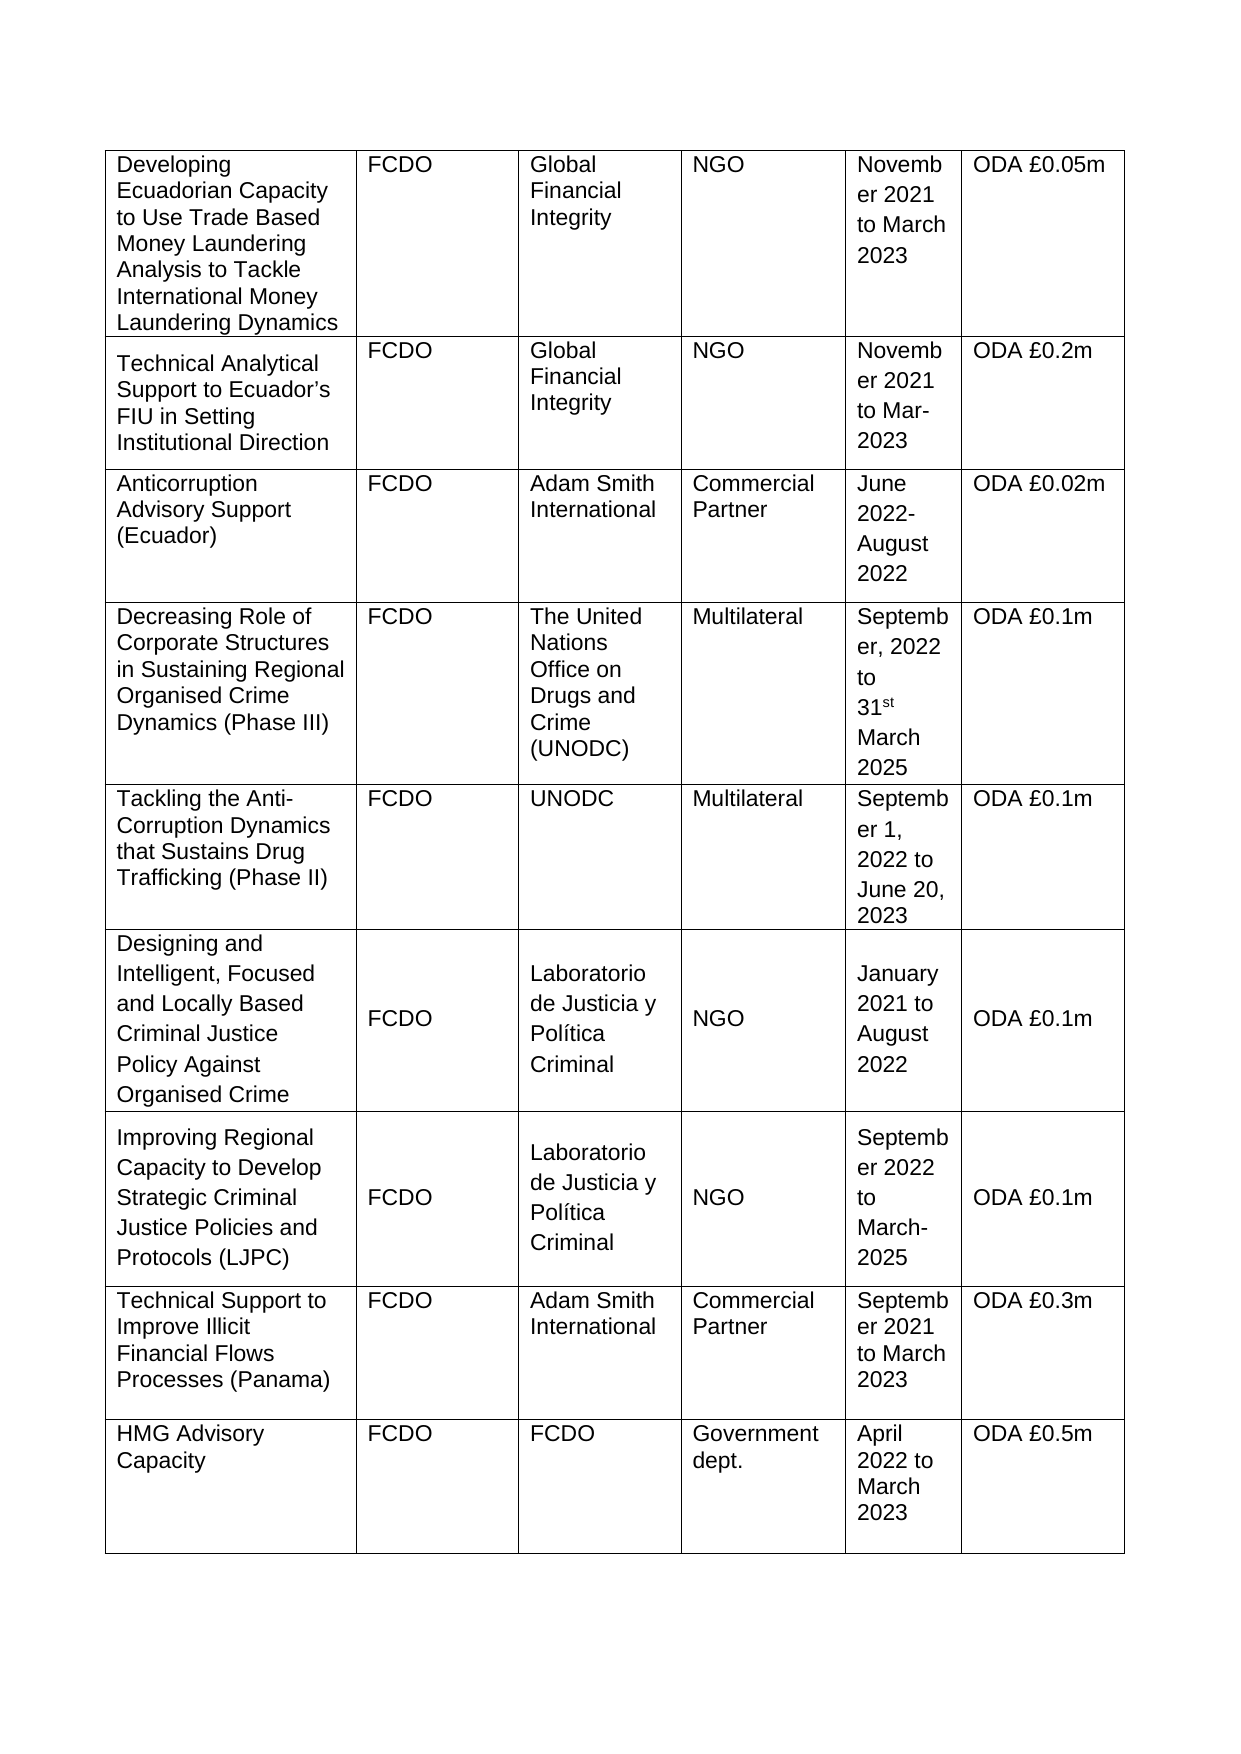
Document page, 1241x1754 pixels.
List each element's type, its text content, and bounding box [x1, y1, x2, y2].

table_cell FCDO [357, 470, 518, 602]
table_cell September 2021 to March 2023 [846, 1287, 961, 1419]
table_cell FCDO [357, 151, 518, 336]
table_cell ODA £0.1m [962, 785, 1124, 929]
table_cell Adam Smith International [519, 470, 681, 602]
table_cell FCDO [357, 930, 518, 1111]
table_cell September 1, 2022 to June 20, 2023 [846, 785, 961, 929]
table_cell The United Nations Office on Drugs and Crime (UNODC) [519, 603, 681, 784]
table_cell Multilateral [682, 603, 845, 784]
table_cell June 2022-August 2022 [846, 470, 961, 602]
table_cell Technical Support to Improve Illicit Financial Flows Processes (Panama) [106, 1287, 356, 1419]
table_cell Commercial Partner [682, 1287, 845, 1419]
table_cell HMG Advisory Capacity [106, 1420, 356, 1552]
table_cell Designing and Intelligent, Focused and Locally Based Criminal Justice Policy Against Organised Crime [106, 930, 356, 1111]
table_cell NGO [682, 930, 845, 1111]
table_cell Decreasing Role of Corporate Structures in Sustaining Regional Organised Crime Dynamics (Phase III) [106, 603, 356, 784]
table_cell ODA £0.2m [962, 337, 1124, 469]
table_cell FCDO [357, 603, 518, 784]
table_cell ODA £0.1m [962, 603, 1124, 784]
table_cell Global Financial Integrity [519, 337, 681, 469]
table_cell FCDO [357, 785, 518, 929]
table_cell FCDO [357, 1420, 518, 1552]
table_cell Anticorruption Advisory Support (Ecuador) [106, 470, 356, 602]
table_cell Technical Analytical Support to Ecuador’s FIU in Setting Institutional Direction [106, 337, 356, 469]
table_cell NGO [682, 1112, 845, 1286]
table_cell FCDO [357, 1112, 518, 1286]
table_cell January 2021 to August 2022 [846, 930, 961, 1111]
table_cell FCDO [519, 1420, 681, 1552]
table_cell NGO [682, 151, 845, 336]
table_cell ODA £0.5m [962, 1420, 1124, 1552]
table_cell UNODC [519, 785, 681, 929]
table_cell November 2021 to Mar-2023 [846, 337, 961, 469]
table_cell FCDO [357, 337, 518, 469]
table_cell Tackling the Anti-Corruption Dynamics that Sustains Drug Trafficking (Phase II) [106, 785, 356, 929]
table_cell ODA £0.3m [962, 1287, 1124, 1419]
table_cell ODA £0.02m [962, 470, 1124, 602]
table_cell Multilateral [682, 785, 845, 929]
table_cell Improving Regional Capacity to Develop Strategic Criminal Justice Policies and Protocols (LJPC) [106, 1112, 356, 1286]
table_cell Commercial Partner [682, 470, 845, 602]
table_cell ODA £0.1m [962, 930, 1124, 1111]
table_cell ODA £0.05m [962, 151, 1124, 336]
table_cell FCDO [357, 1287, 518, 1419]
table_cell Developing Ecuadorian Capacity to Use Trade Based Money Laundering Analysis to Tackle International Money Laundering Dynamics [106, 151, 356, 336]
table_cell Global Financial Integrity [519, 151, 681, 336]
table_cell April 2022 to March 2023 [846, 1420, 961, 1552]
table_cell September 2022 to March-2025 [846, 1112, 961, 1286]
table_cell Adam Smith International [519, 1287, 681, 1419]
table_cell Laboratorio de Justicia y Política Criminal [519, 930, 681, 1111]
table_cell ODA £0.1m [962, 1112, 1124, 1286]
table_cell NGO [682, 337, 845, 469]
table_cell Laboratorio de Justicia y Política Criminal [519, 1112, 681, 1286]
table_cell November 2021 to March 2023 [846, 151, 961, 336]
table_cell Government dept. [682, 1420, 845, 1552]
table_cell September, 2022 to 31st March 2025 [846, 603, 961, 784]
